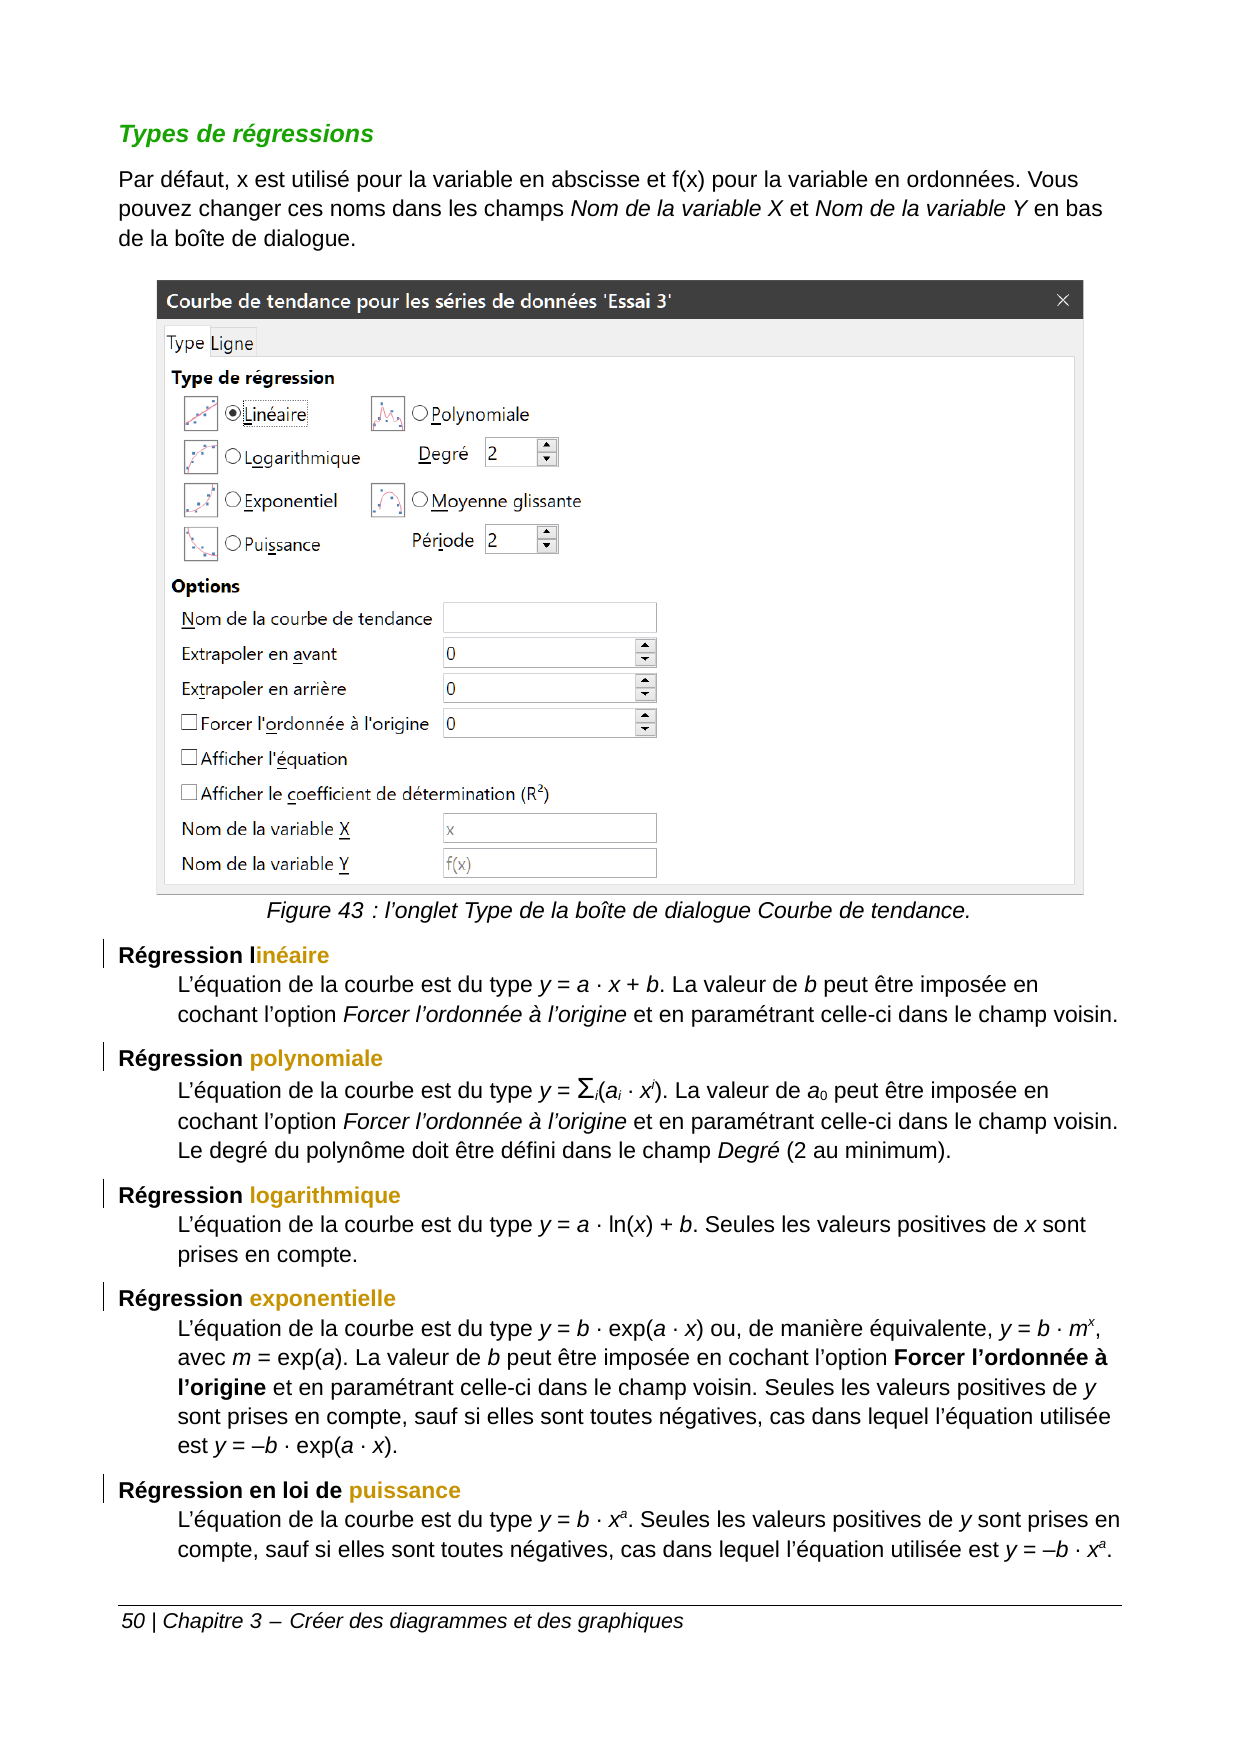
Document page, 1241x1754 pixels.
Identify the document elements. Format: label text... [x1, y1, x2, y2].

subtitle Régression en loi de puissance [118, 1473, 1122, 1503]
list L’équation de la courbe est du type y = a ∙ x + b. La valeur de b peut être imposée en cochant l’option Forcer l’ordonnée à l’origine et en paramétrant celle-ci dans le champ voisin. [177, 968, 1122, 1027]
text Figure 43 : l’onglet Type de la boîte de dialogue Courbe de tendance. [118, 894, 1122, 924]
subtitle Régression linéaire [118, 939, 1122, 968]
subtitle Régression exponentielle [118, 1282, 1122, 1311]
subtitle Régression polynomiale [118, 1042, 1122, 1071]
list L’équation de la courbe est du type y = Σi(ai ∙ xi). La valeur de a0 peut être imposée en cochant l’option Forcer l’ordonnée à l’origine et en paramétrant celle-ci dans le champ voisin. Le degré du polynôme doit être défini dans le champ Degré (2 au minimum). [177, 1071, 1122, 1164]
list L’équation de la courbe est du type y = b ∙ exp(a ∙ x) ou, de manière équivalente, y = b ∙ mx, avec m = exp(a). La valeur de b peut être imposée en cochant l’option Forcer l’ordonnée à l’origine et en paramétrant celle-ci dans le champ voisin. Seules les valeurs positives de y sont prises en compte, sauf si elles sont toutes négatives, cas dans lequel l’équation utilisée est y = –b ∙ exp(a ∙ x). [177, 1311, 1122, 1459]
picture [156, 280, 1084, 895]
subtitle Régression logarithmique [118, 1179, 1122, 1208]
list L’équation de la courbe est du type y = a ∙ ln(x) + b. Seules les valeurs positives de x sont prises en compte. [177, 1208, 1122, 1267]
list L’équation de la courbe est du type y = b ∙ xa. Seules les valeurs positives de y sont prises en compte, sauf si elles sont toutes négatives, cas dans lequel l’équation utilisée est y = –b ∙ xa. [177, 1503, 1122, 1562]
subtitle Types de régressions [118, 118, 1122, 148]
text Par défaut, x est utilisé pour la variable en abscisse et f(x) pour la variable en ordonnées. Vous pouvez changer ces noms dans les champs Nom de la variable X et Nom de la variable Y en bas de la boîte de dialogue. [118, 162, 1122, 251]
